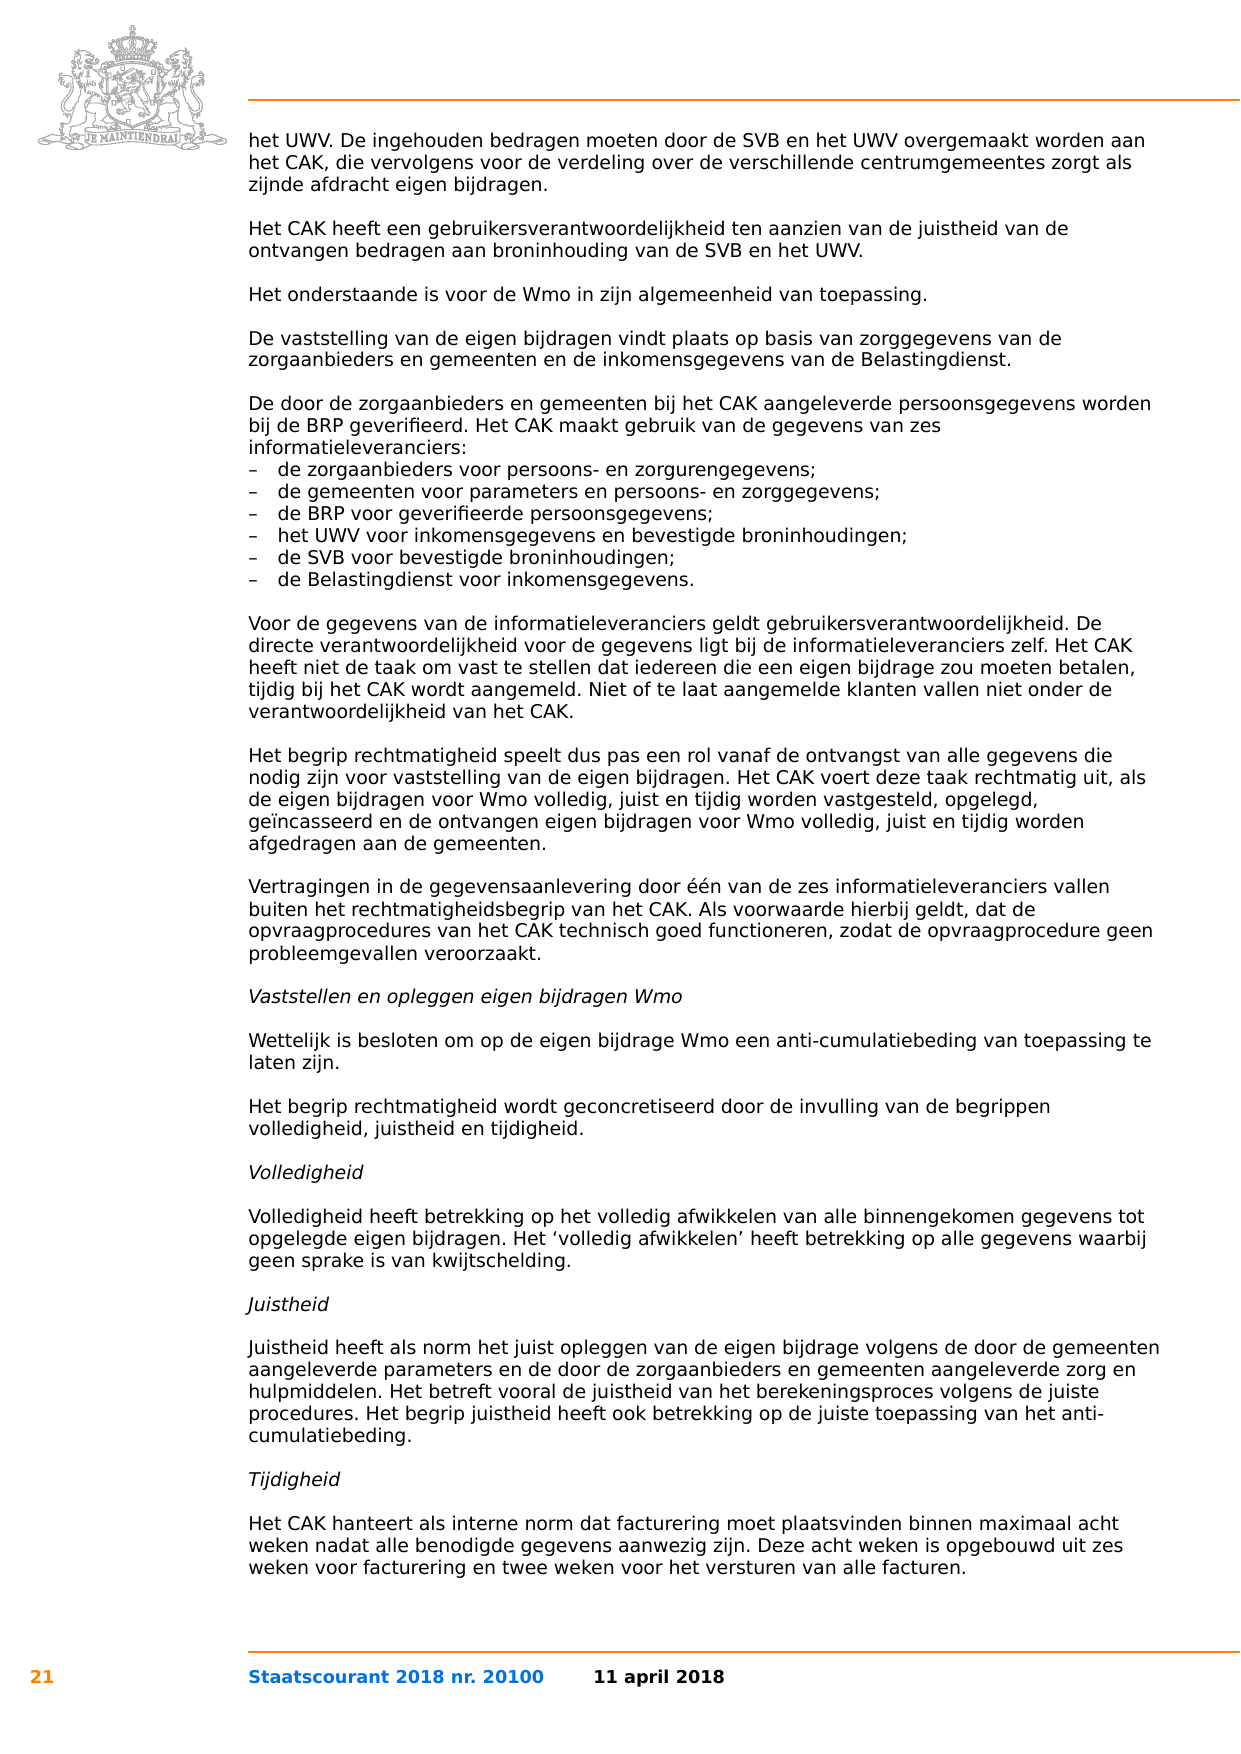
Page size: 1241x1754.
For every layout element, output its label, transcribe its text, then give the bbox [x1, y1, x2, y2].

text – de BRP voor geverifieerde persoonsgegevens; [248, 503, 1163, 525]
text Voor de gegevens van de informatieleveranciers geldt gebruikersverantwoordelijkheid. De directe verantwoordelijkheid voor de gegevens ligt bij de informatieleveranciers zelf. Het CAK heeft niet de taak om vast te stellen dat iedereen die een eigen bijdrage zou moeten betalen, tijdig bij het CAK wordt aangemeld. Niet of te laat aangemelde klanten vallen niet onder de verantwoordelijkheid van het CAK. [248, 613, 1163, 723]
text – de SVB voor bevestigde broninhoudingen; [248, 547, 1163, 569]
text Het begrip rechtmatigheid wordt geconcretiseerd door de invulling van de begrippen volledigheid, juistheid en tijdigheid. [248, 1096, 1163, 1140]
text – de Belastingdienst voor inkomensgegevens. [248, 569, 1163, 591]
text De vaststelling van de eigen bijdragen vindt plaats op basis van zorggegevens van de zorgaanbieders en gemeenten en de inkomensgegevens van de Belastingdienst. [248, 327, 1163, 371]
text Het CAK heeft een gebruikersverantwoordelijkheid ten aanzien van de juistheid van de ontvangen bedragen aan broninhouding van de SVB en het UWV. [248, 218, 1163, 262]
text Vertragingen in de gegevensaanlevering door één van de zes informatieleveranciers vallen buiten het rechtmatigheidsbegrip van het CAK. Als voorwaarde hierbij geldt, dat de opvraagprocedures van het CAK technisch goed functioneren, zodat de opvraagprocedure geen probleemgevallen veroorzaakt. [248, 876, 1163, 964]
text – het UWV voor inkomensgegevens en bevestigde broninhoudingen; [248, 525, 1163, 547]
text – de gemeenten voor parameters en persoons- en zorggegevens; [248, 481, 1163, 503]
text Volledigheid heeft betrekking op het volledig afwikkelen van alle binnengekomen gegevens tot opgelegde eigen bijdragen. Het ‘volledig afwikkelen’ heeft betrekking op alle gegevens waarbij geen sprake is van kwijtschelding. [248, 1206, 1163, 1272]
text – de zorgaanbieders voor persoons- en zorgurengegevens; [248, 459, 1163, 481]
text Het begrip rechtmatigheid speelt dus pas een rol vanaf de ontvangst van alle gegevens die nodig zijn voor vaststelling van de eigen bijdragen. Het CAK voert deze taak rechtmatig uit, als de eigen bijdragen voor Wmo volledig, juist en tijdig worden vastgesteld, opgelegd, geïncasseerd en de ontvangen eigen bijdragen voor Wmo volledig, juist en tijdig worden afgedragen aan de gemeenten. [248, 745, 1163, 854]
text Het onderstaande is voor de Wmo in zijn algemeenheid van toepassing. [248, 283, 1163, 306]
subtitle Tijdigheid [248, 1469, 1163, 1491]
picture [38, 25, 227, 150]
text Wettelijk is besloten om op de eigen bijdrage Wmo een anti-cumulatiebeding van toepassing te laten zijn. [248, 1030, 1163, 1074]
text het UWV. De ingehouden bedragen moeten door de SVB en het UWV overgemaakt worden aan het CAK, die vervolgens voor de verdeling over de verschillende centrumgemeentes zorgt als zijnde afdracht eigen bijdragen. [248, 130, 1163, 196]
text Het CAK hanteert als interne norm dat facturering moet plaatsvinden binnen maximaal acht weken nadat alle benodigde gegevens aanwezig zijn. Deze acht weken is opgebouwd uit zes weken voor facturering en twee weken voor het versturen van alle facturen. [248, 1513, 1163, 1579]
subtitle Volledigheid [248, 1162, 1163, 1184]
subtitle Vaststellen en opleggen eigen bijdragen Wmo [248, 986, 1163, 1008]
text De door de zorgaanbieders en gemeenten bij het CAK aangeleverde persoonsgegevens worden bij de BRP geverifieerd. Het CAK maakt gebruik van de gegevens van zes informatieleveranciers: [248, 393, 1163, 459]
text Juistheid heeft als norm het juist opleggen van de eigen bijdrage volgens de door de gemeenten aangeleverde parameters en de door de zorgaanbieders en gemeenten aangeleverde zorg en hulpmiddelen. Het betreft vooral de juistheid van het berekeningsproces volgens de juiste procedures. Het begrip juistheid heeft ook betrekking op de juiste toepassing van het anti-cumulatiebeding. [248, 1337, 1163, 1447]
subtitle Juistheid [248, 1293, 1163, 1315]
